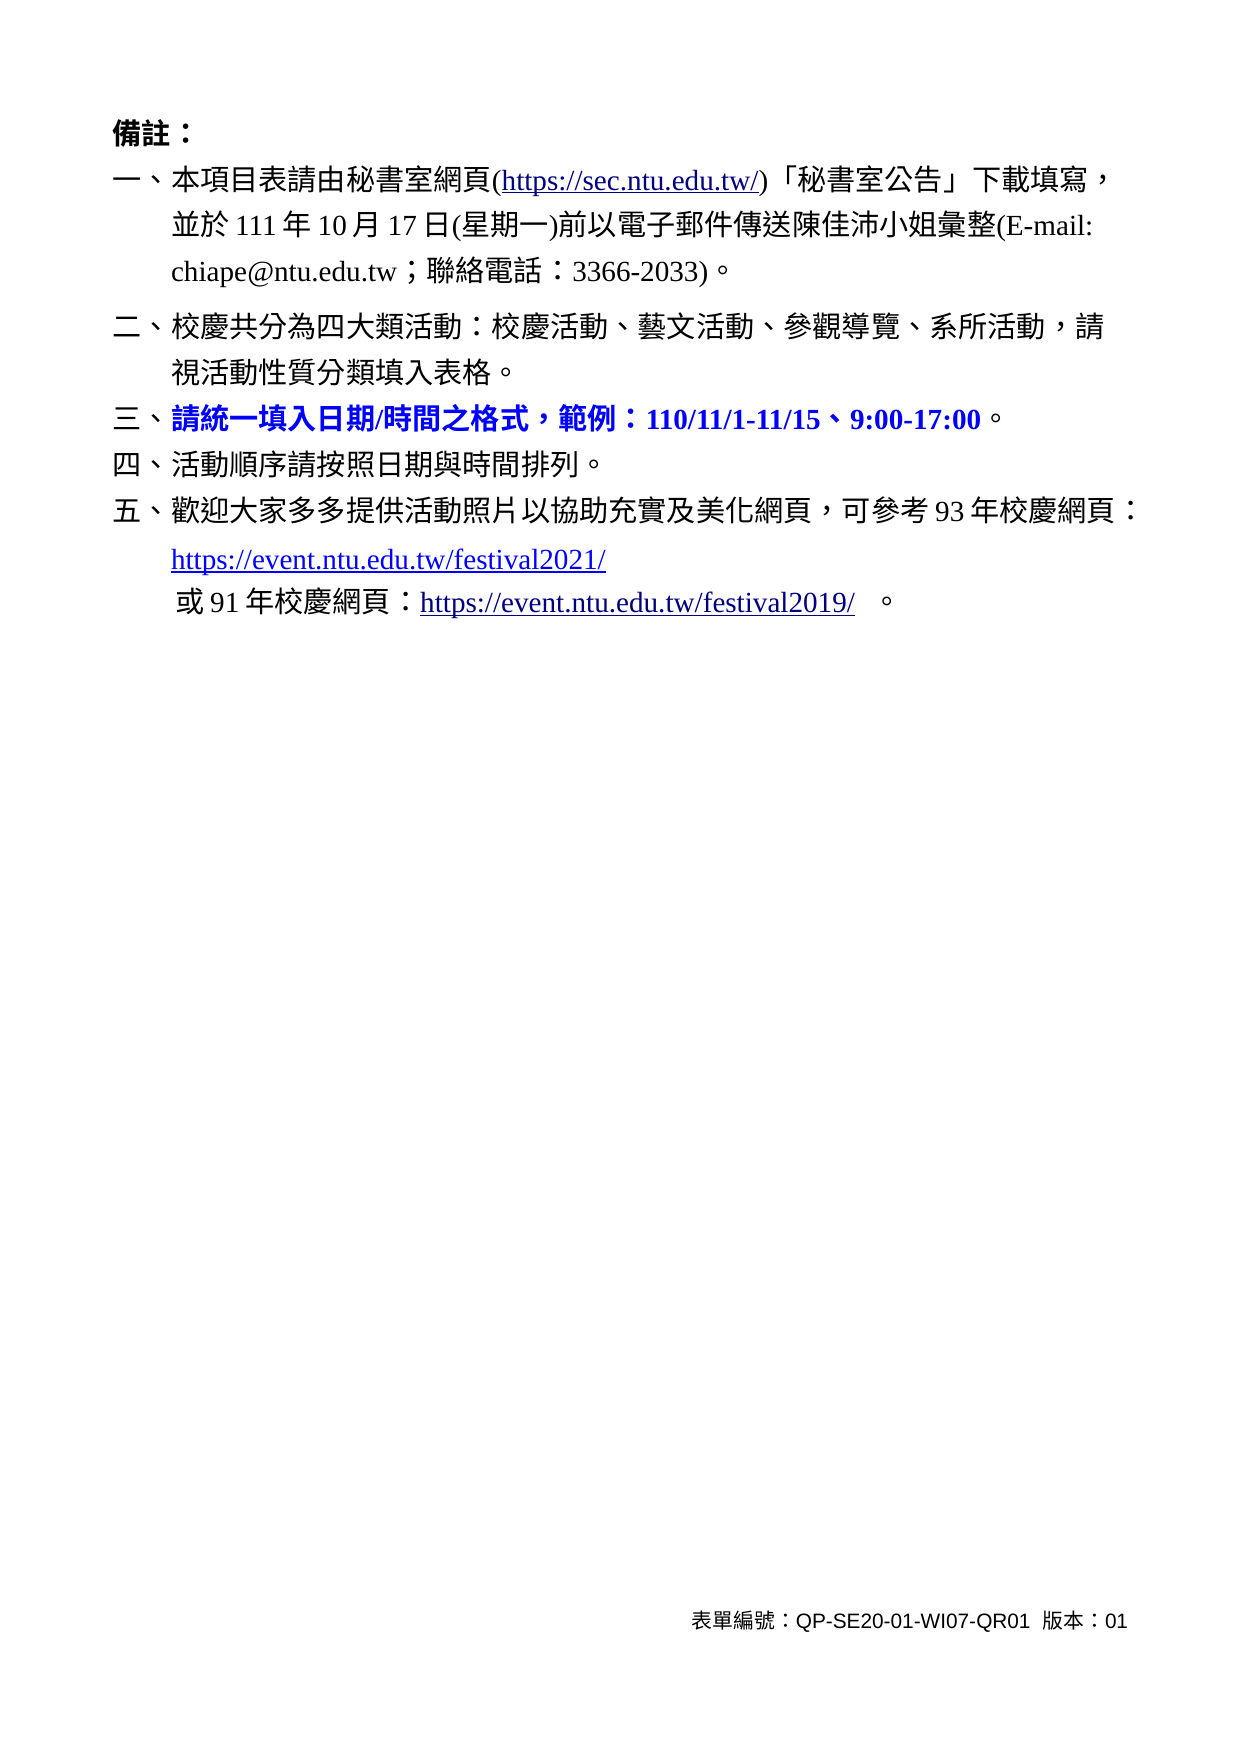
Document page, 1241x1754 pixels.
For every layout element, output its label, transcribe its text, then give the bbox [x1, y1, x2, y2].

text 一、本項目表請由秘書室網頁(https://sec.ntu.edu.tw/)「秘書室公告」下載填寫，並於111年10月17日(星期一)前以電子郵件傳送陳佳沛小姐彙整(E-mail: chiape@ntu.edu.tw；聯絡電話：3366-2033)。 [112, 152, 1128, 290]
text 四、活動順序請按照日期與時間排列。 [112, 438, 1128, 484]
text 二、校慶共分為四大類活動：校慶活動、藝文活動、參觀導覽、系所活動，請視活動性質分類填入表格。 [112, 300, 1128, 392]
text 或91年校慶網頁：https://event.ntu.edu.tw/festival2019/ 。 [175, 575, 1128, 621]
text 五、歡迎大家多多提供活動照片以協助充實及美化網頁，可參考93年校慶網頁：https://event.ntu.edu.tw/festival2021/ [112, 484, 1128, 575]
text 備註： [112, 107, 1128, 152]
text 三、請統一填入日期/時間之格式，範例：110/11/1-11/15、9:00-17:00。 [112, 392, 1128, 438]
